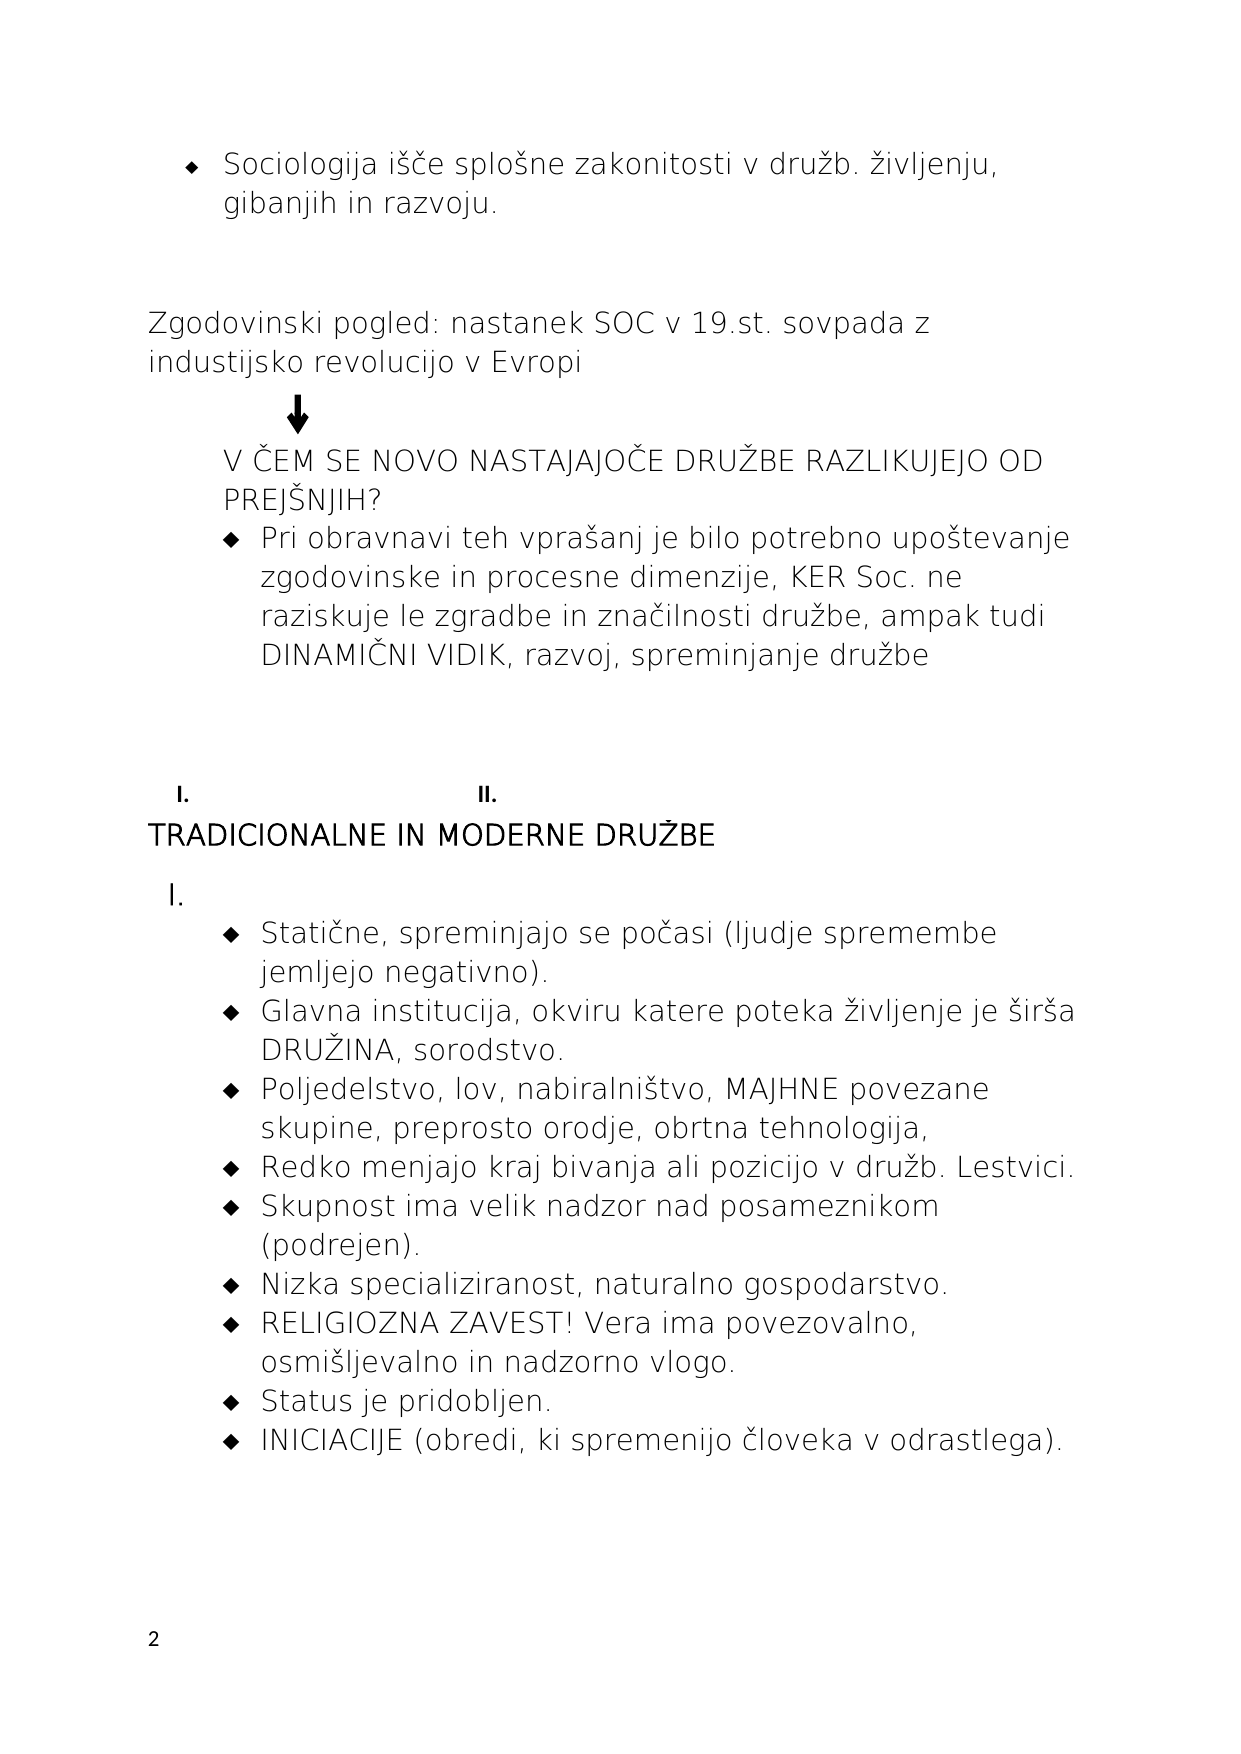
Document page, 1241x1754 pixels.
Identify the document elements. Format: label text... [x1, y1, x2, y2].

list INICIACIJE (obredi, ki spremenijo človeka v odrastlega). [223, 1423, 1093, 1457]
text Zgodovinski pogled: nastanek SOC v 19.st. sovpada z industijsko revolucijo v Evropi [148, 306, 1093, 379]
list II. [176, 778, 713, 809]
list RELIGIOZNA ZAVEST! Vera ima povezovalno, osmišljevalno in nadzorno vlogo. [223, 1306, 1093, 1379]
list V ČEM SE NOVO NASTAJAJOČE DRUŽBE RAZLIKUJEJO OD PREJŠNJIH? [223, 444, 1093, 517]
list Statične, spreminjajo se počasi (ljudje spremembe jemljejo negativno). [223, 917, 1093, 990]
text TRADICIONALNE IN MODERNE DRUŽBE [148, 818, 1093, 852]
list Nizka specializiranost, naturalno gospodarstvo. [223, 1267, 1093, 1301]
list Glavna institucija, okviru katere poteka življenje je širša DRUŽINA, sorodstvo. [223, 995, 1093, 1068]
list Pri obravnavi teh vprašanj je bilo potrebno upoštevanje zgodovinske in procesne dimenzije, KER Soc. ne raziskuje le zgradbe in značilnosti družbe, ampak tudi DINAMIČNI VIDIK, razvoj, spreminjanje družbe [223, 522, 1093, 673]
list Redko menjajo kraj bivanja ali pozicijo v družb. Lestvici. [223, 1151, 1093, 1184]
list Status je pridobljen. [223, 1384, 1093, 1418]
list Sociologija išče splošne zakonitosti v družb. življenju, gibanjih in razvoju. [185, 148, 1093, 221]
list Poljedelstvo, lov, nabiralništvo, MAJHNE povezane skupine, preprosto orodje, obrtna tehnologija, [223, 1073, 1093, 1146]
list Skupnost ima velik nadzor nad posameznikom (podrejen). [223, 1189, 1093, 1262]
